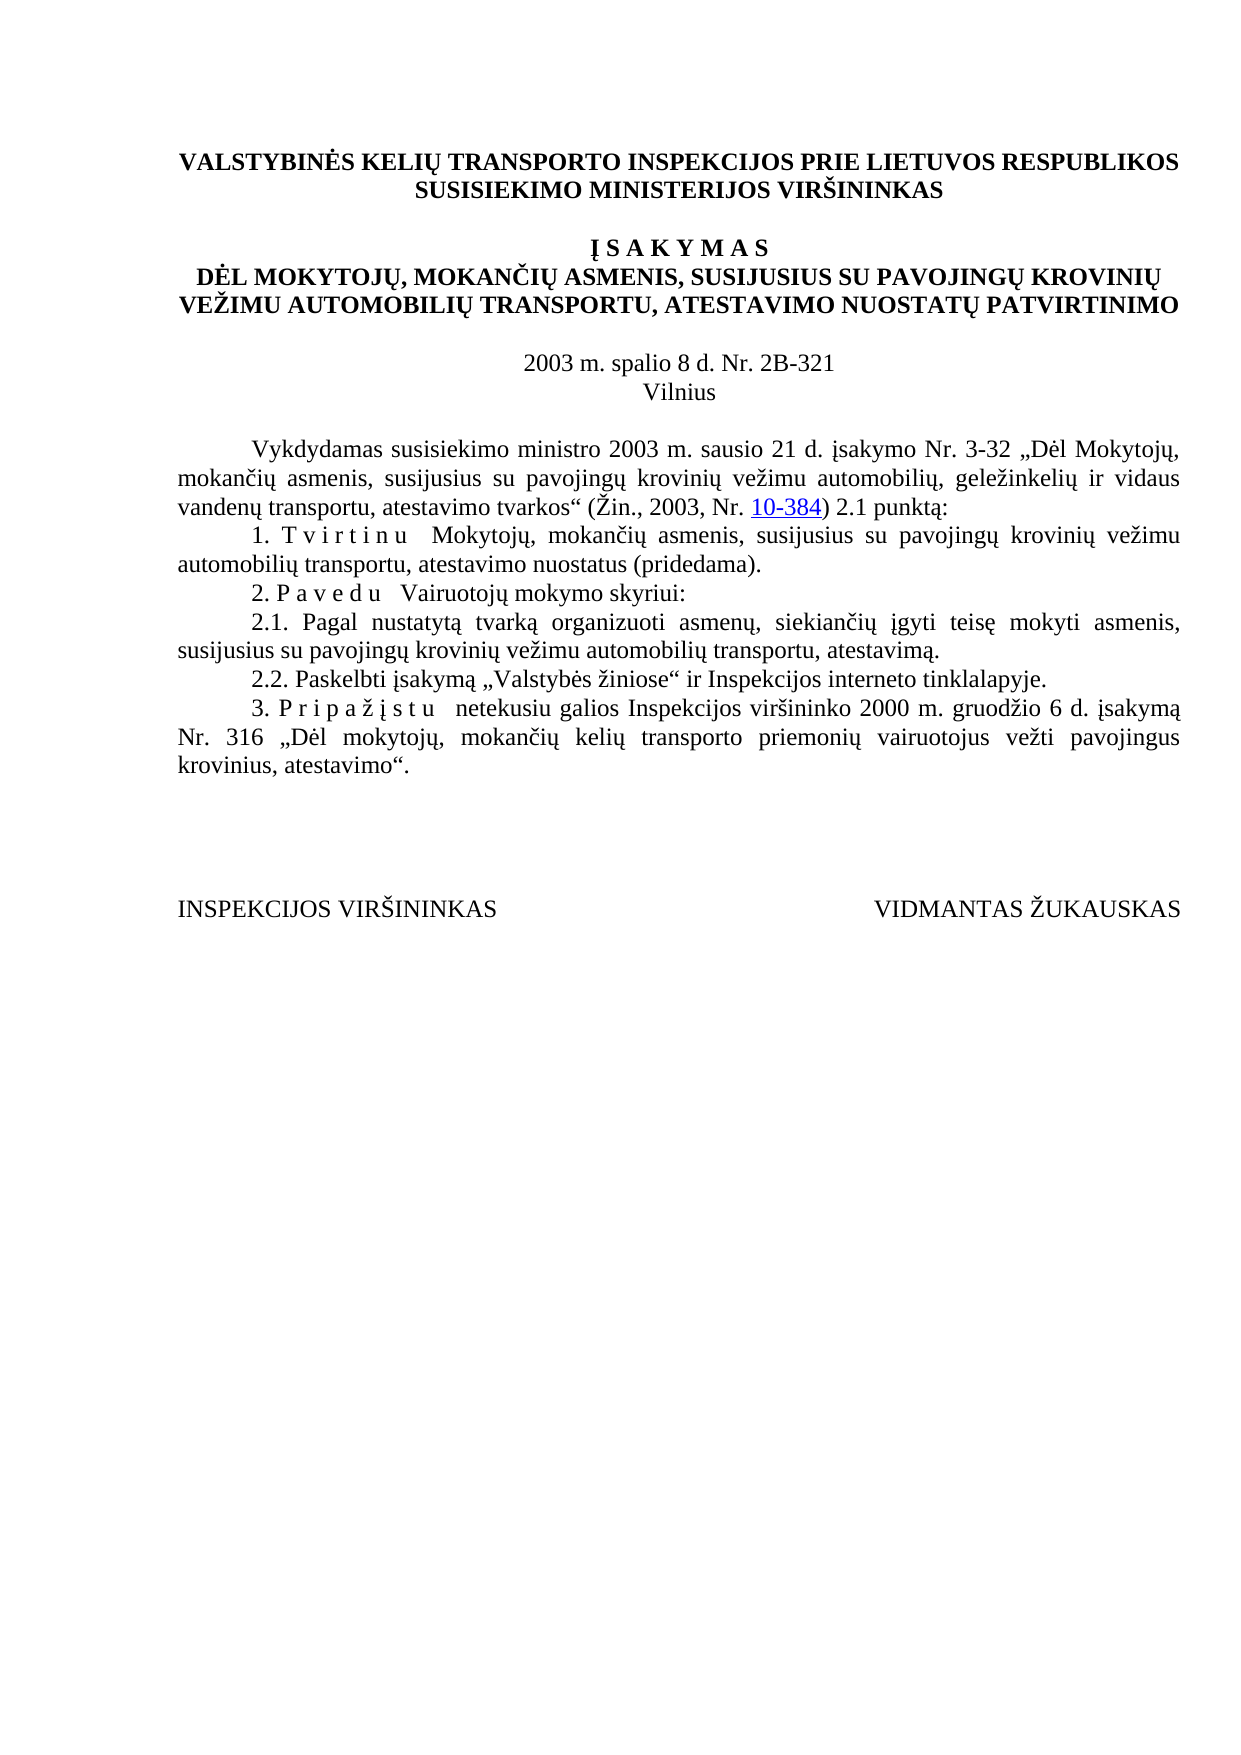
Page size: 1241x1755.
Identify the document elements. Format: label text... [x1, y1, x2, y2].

text INSPEKCIJOS VIRŠININKAS VIDMANTAS ŽUKAUSKAS [177, 894, 1181, 923]
text 3. Pripažįstu netekusiu galios Inspekcijos viršininko 2000 m. gruodžio 6 d. įsakymą Nr. 316 „Dėl mokytojų, mokančių kelių transporto priemonių vairuotojus vežti pavojingus krovinius, atestavimo“. [177, 693, 1181, 779]
text 2003 m. spalio 8 d. Nr. 2B-321 [177, 348, 1181, 377]
text Į S A K Y M A S [177, 233, 1181, 262]
text DĖL MOKYTOJŲ, MOKANČIŲ ASMENIS, SUSIJUSIUS SU PAVOJINGŲ KROVINIŲ VEŽIMU AUTOMOBILIŲ TRANSPORTU, ATESTAVIMO NUOSTATŲ PATVIRTINIMO [177, 262, 1181, 319]
text 1. Tvirtinu Mokytojų, mokančių asmenis, susijusius su pavojingų krovinių vežimu automobilių transportu, atestavimo nuostatus (pridedama). [177, 521, 1181, 578]
text 2.2. Paskelbti įsakymą „Valstybės žiniose“ ir Inspekcijos interneto tinklalapyje. [177, 664, 1181, 693]
text Vykdydamas susisiekimo ministro 2003 m. sausio 21 d. įsakymo Nr. 3-32 „Dėl Mokytojų, mokančių asmenis, susijusius su pavojingų krovinių vežimu automobilių, geležinkelių ir vidaus vandenų transportu, atestavimo tvarkos“ (Žin., 2003, Nr. 10-384) 2.1 punktą: [177, 434, 1181, 521]
text 2.1. Pagal nustatytą tvarką organizuoti asmenų, siekiančių įgyti teisę mokyti asmenis, susijusius su pavojingų krovinių vežimu automobilių transportu, atestavimą. [177, 607, 1181, 664]
text VALSTYBINĖS KELIŲ TRANSPORTO INSPEKCIJOS PRIE LIETUVOS RESPUBLIKOS SUSISIEKIMO MINISTERIJOS VIRŠININKAS [177, 147, 1181, 204]
text 2. Pavedu Vairuotojų mokymo skyriui: [177, 578, 1181, 607]
text Vilnius [177, 377, 1181, 406]
